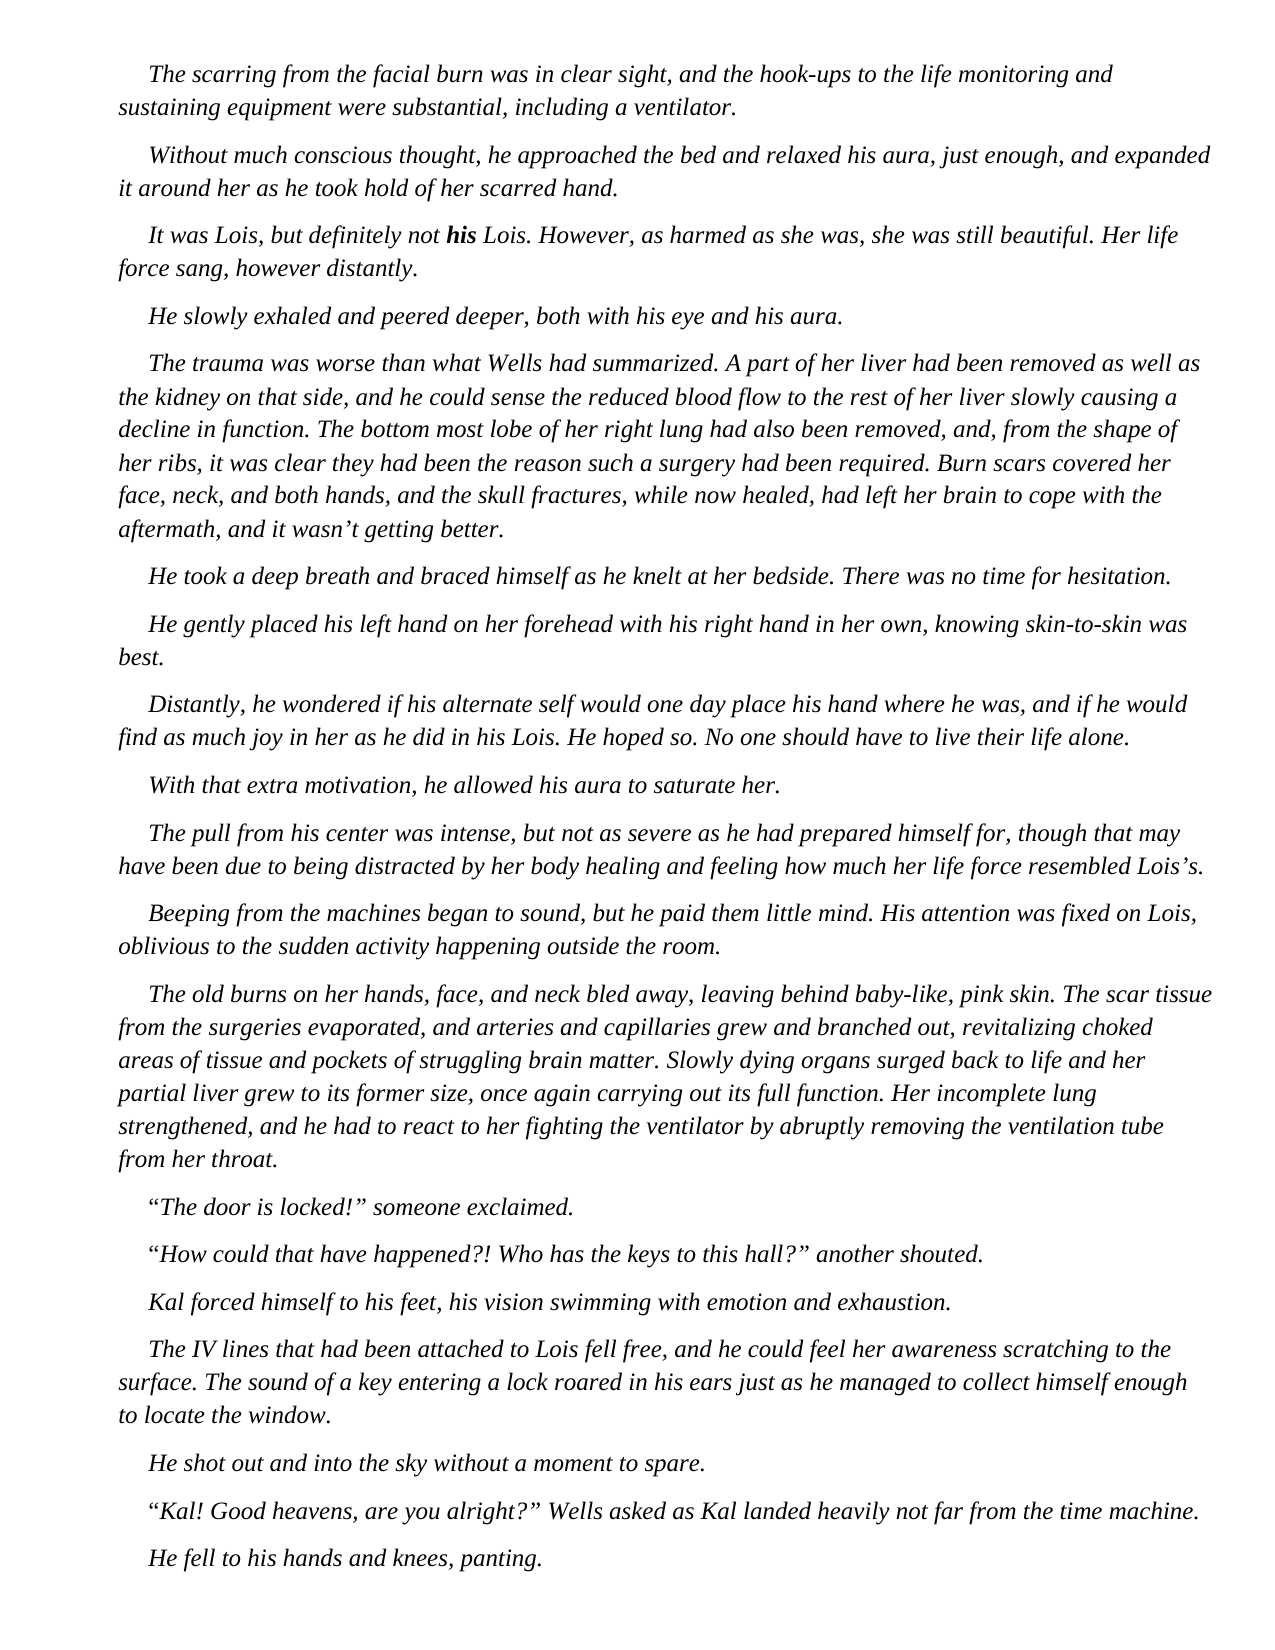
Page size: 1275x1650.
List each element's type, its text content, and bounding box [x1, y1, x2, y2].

text “The door is locked!” someone exclaimed. [118, 1192, 1216, 1220]
text He took a deep breath and braced himself as he knelt at her bedside. There was no time for hesitation. [118, 561, 1216, 590]
text The IV lines that had been attached to Lois fell free, and he could feel her awareness scratching to the surface. The sound of a key entering a lock roared in his ears just as he managed to collect himself enough to locate the window. [118, 1334, 1216, 1429]
text “Kal! Good heavens, are you alright?” Wells asked as Kal landed heavily not far from the time machine. [118, 1496, 1216, 1524]
text He slowly exhaled and peered deeper, both with his eye and his aura. [118, 301, 1216, 330]
text It was Lois, but definitely not his Lois. However, as harmed as she was, she was still beautiful. Her life force sang, however distantly. [118, 220, 1216, 282]
text Beeping from the machines began to sound, but he paid them little mind. His attention was fixed on Lois, oblivious to the sudden activity happening outside the room. [118, 898, 1216, 960]
text The scarring from the facial burn was in clear sight, and the hook-ups to the life monitoring and sustaining equipment were substantial, including a ventilator. [118, 59, 1216, 121]
text He gently placed his left hand on her forehead with his right hand in her own, knowing skin-to-skin was best. [118, 609, 1216, 671]
text “How could that have happened?! Who has the keys to this hall?” another shouted. [118, 1239, 1216, 1268]
text He fell to his hands and knees, panting. [118, 1543, 1216, 1572]
text He shot out and into the sky without a moment to spare. [118, 1448, 1216, 1477]
text The old burns on her hands, face, and neck bled away, leaving behind baby-like, pink skin. The scar tissue from the surgeries evaporated, and arteries and capillaries grew and branched out, revitalizing choked areas of tissue and pockets of struggling brain matter. Slowly dying organs surged back to life and her partial liver grew to its former size, once again carrying out its full function. Her incomplete lung strengthened, and he had to react to her fighting the ventilator by abruptly removing the ventilation tube from her throat. [118, 979, 1216, 1173]
text Without much conscious thought, he approached the bed and relaxed his aura, just enough, and expanded it around her as he took hold of her scarred hand. [118, 140, 1216, 201]
text The pull from his center was intense, but not as severe as he had prepared himself for, though that may have been due to being distracted by her body healing and feeling how much her life force resembled Lois’s. [118, 818, 1216, 879]
text The trauma was worse than what Wells had summarized. A part of her liver had been removed as well as the kidney on that side, and he could sense the reduced blood flow to the rest of her liver slowly causing a decline in function. The bottom most lobe of her right lung had also been removed, and, from the shape of her ribs, it was clear they had been the reason such a surgery had been required. Burn scars covered her face, neck, and both hands, and the skull fractures, while now healed, had left her brain to cope with the aftermath, and it wasn’t getting better. [118, 348, 1216, 542]
text Kal forced himself to his feet, his vision swimming with emotion and exhaustion. [118, 1287, 1216, 1316]
text Distantly, he wondered if his alternate self would one day place his hand where he was, and if he would find as much joy in her as he did in his Lois. He hoped so. No one should have to live their life alone. [118, 689, 1216, 751]
text With that extra motivation, he allowed his aura to saturate her. [118, 770, 1216, 799]
